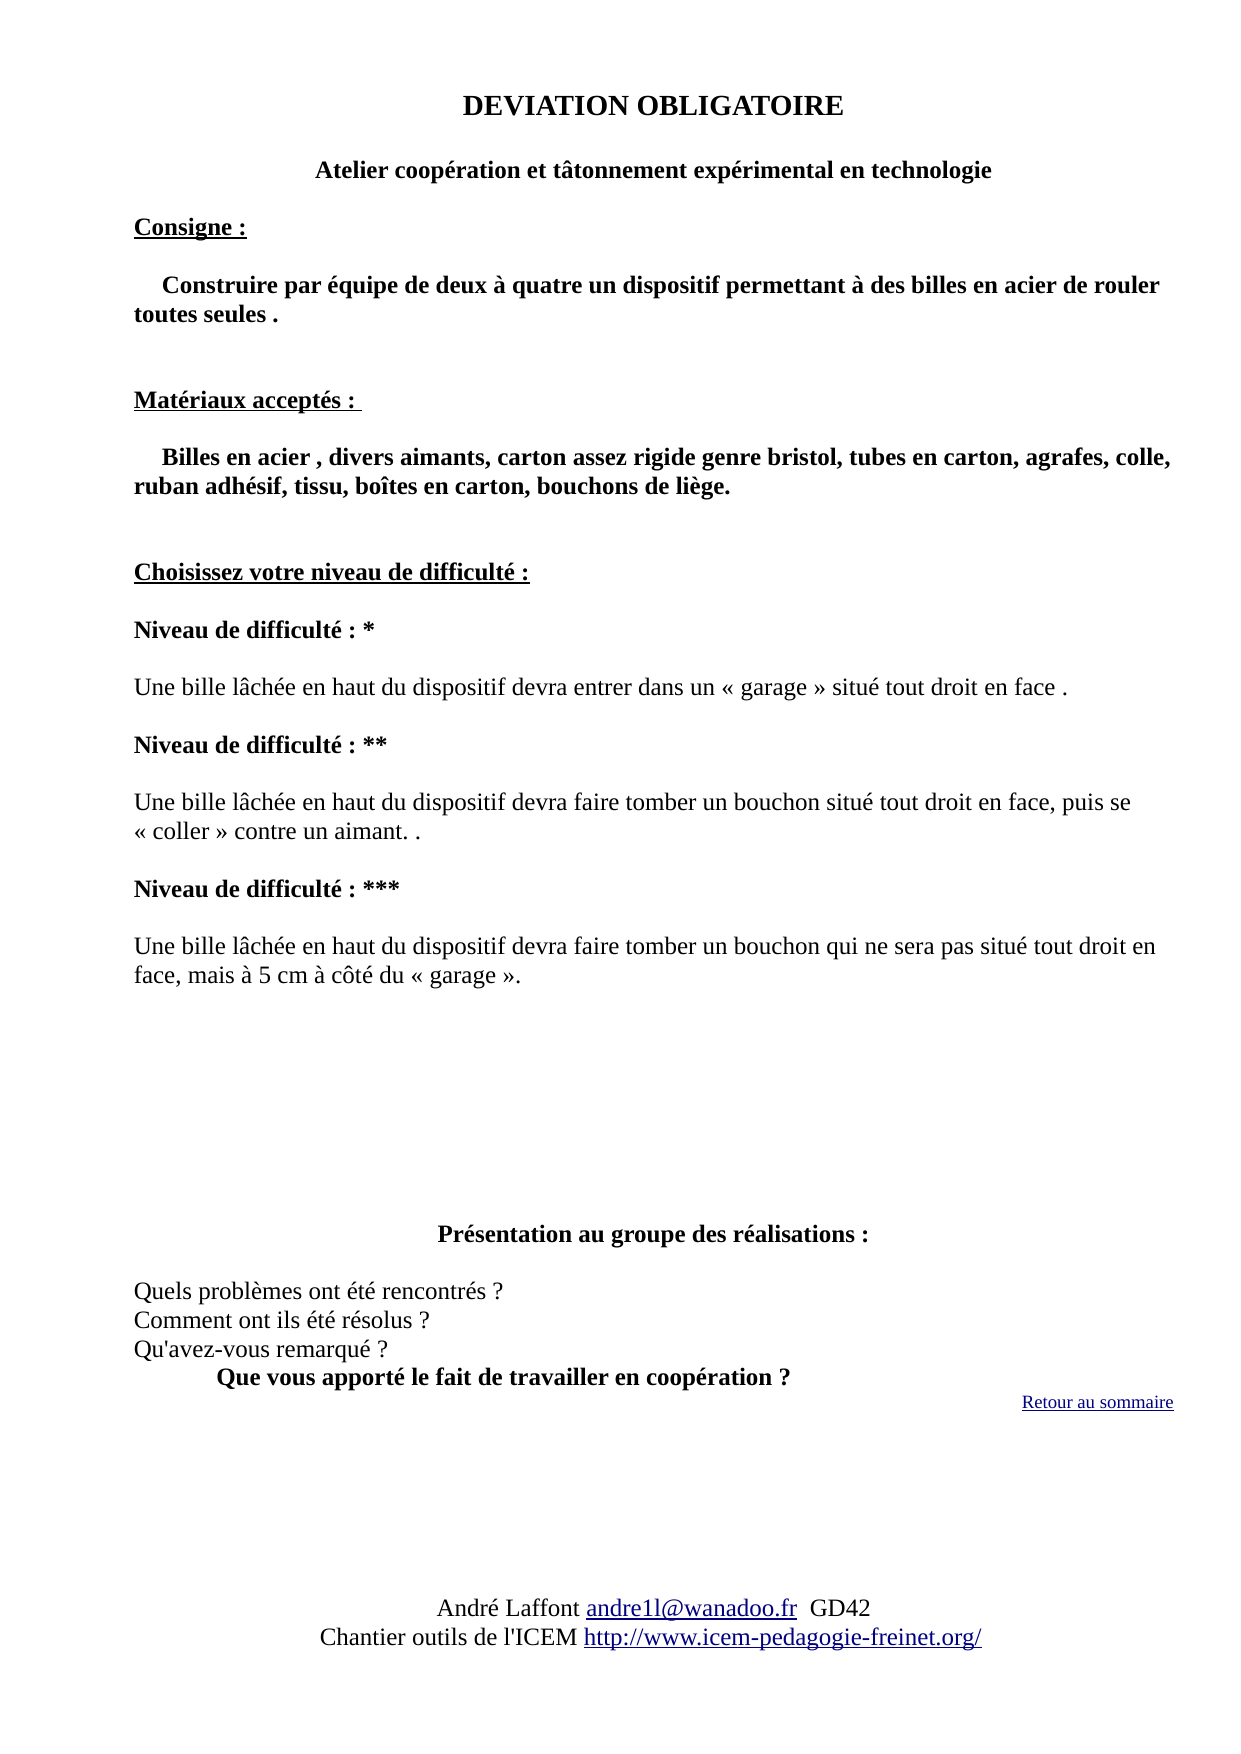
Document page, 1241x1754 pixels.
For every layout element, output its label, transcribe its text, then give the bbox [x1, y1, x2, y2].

text Atelier coopération et tâtonnement expérimental en technologie [133, 155, 1173, 184]
text Que vous apporté le fait de travailler en coopération ? [133, 1362, 1173, 1391]
text Qu'avez-vous remarqué ? [133, 1334, 1173, 1362]
text Niveau de difficulté : *** [133, 874, 1173, 902]
text Quels problèmes ont été rencontrés ? [133, 1276, 1173, 1305]
text DEVIATION OBLIGATOIRE [133, 88, 1173, 121]
text Choisissez votre niveau de difficulté : [133, 557, 1173, 586]
text Billes en acier , divers aimants, carton assez rigide genre bristol, tubes en carton, agrafes, colle, ruban adhésif, tissu, boîtes en carton, bouchons de liège. [133, 442, 1173, 500]
text Niveau de difficulté : ** [133, 730, 1173, 759]
text Matériaux acceptés : [133, 385, 1173, 414]
text Retour au sommaire [133, 1391, 1173, 1413]
text Présentation au groupe des réalisations : [133, 1219, 1173, 1247]
text Comment ont ils été résolus ? [133, 1305, 1173, 1334]
text Construire par équipe de deux à quatre un dispositif permettant à des billes en acier de rouler toutes seules . [133, 270, 1173, 327]
text Une bille lâchée en haut du dispositif devra faire tomber un bouchon situé tout droit en face, puis se « coller » contre un aimant. . [133, 787, 1173, 845]
text Niveau de difficulté : * [133, 615, 1173, 644]
text Consigne : [133, 212, 1173, 241]
text Une bille lâchée en haut du dispositif devra faire tomber un bouchon qui ne sera pas situé tout droit en face, mais à 5 cm à côté du « garage ». [133, 931, 1173, 989]
text Une bille lâchée en haut du dispositif devra entrer dans un « garage » situé tout droit en face . [133, 672, 1173, 701]
